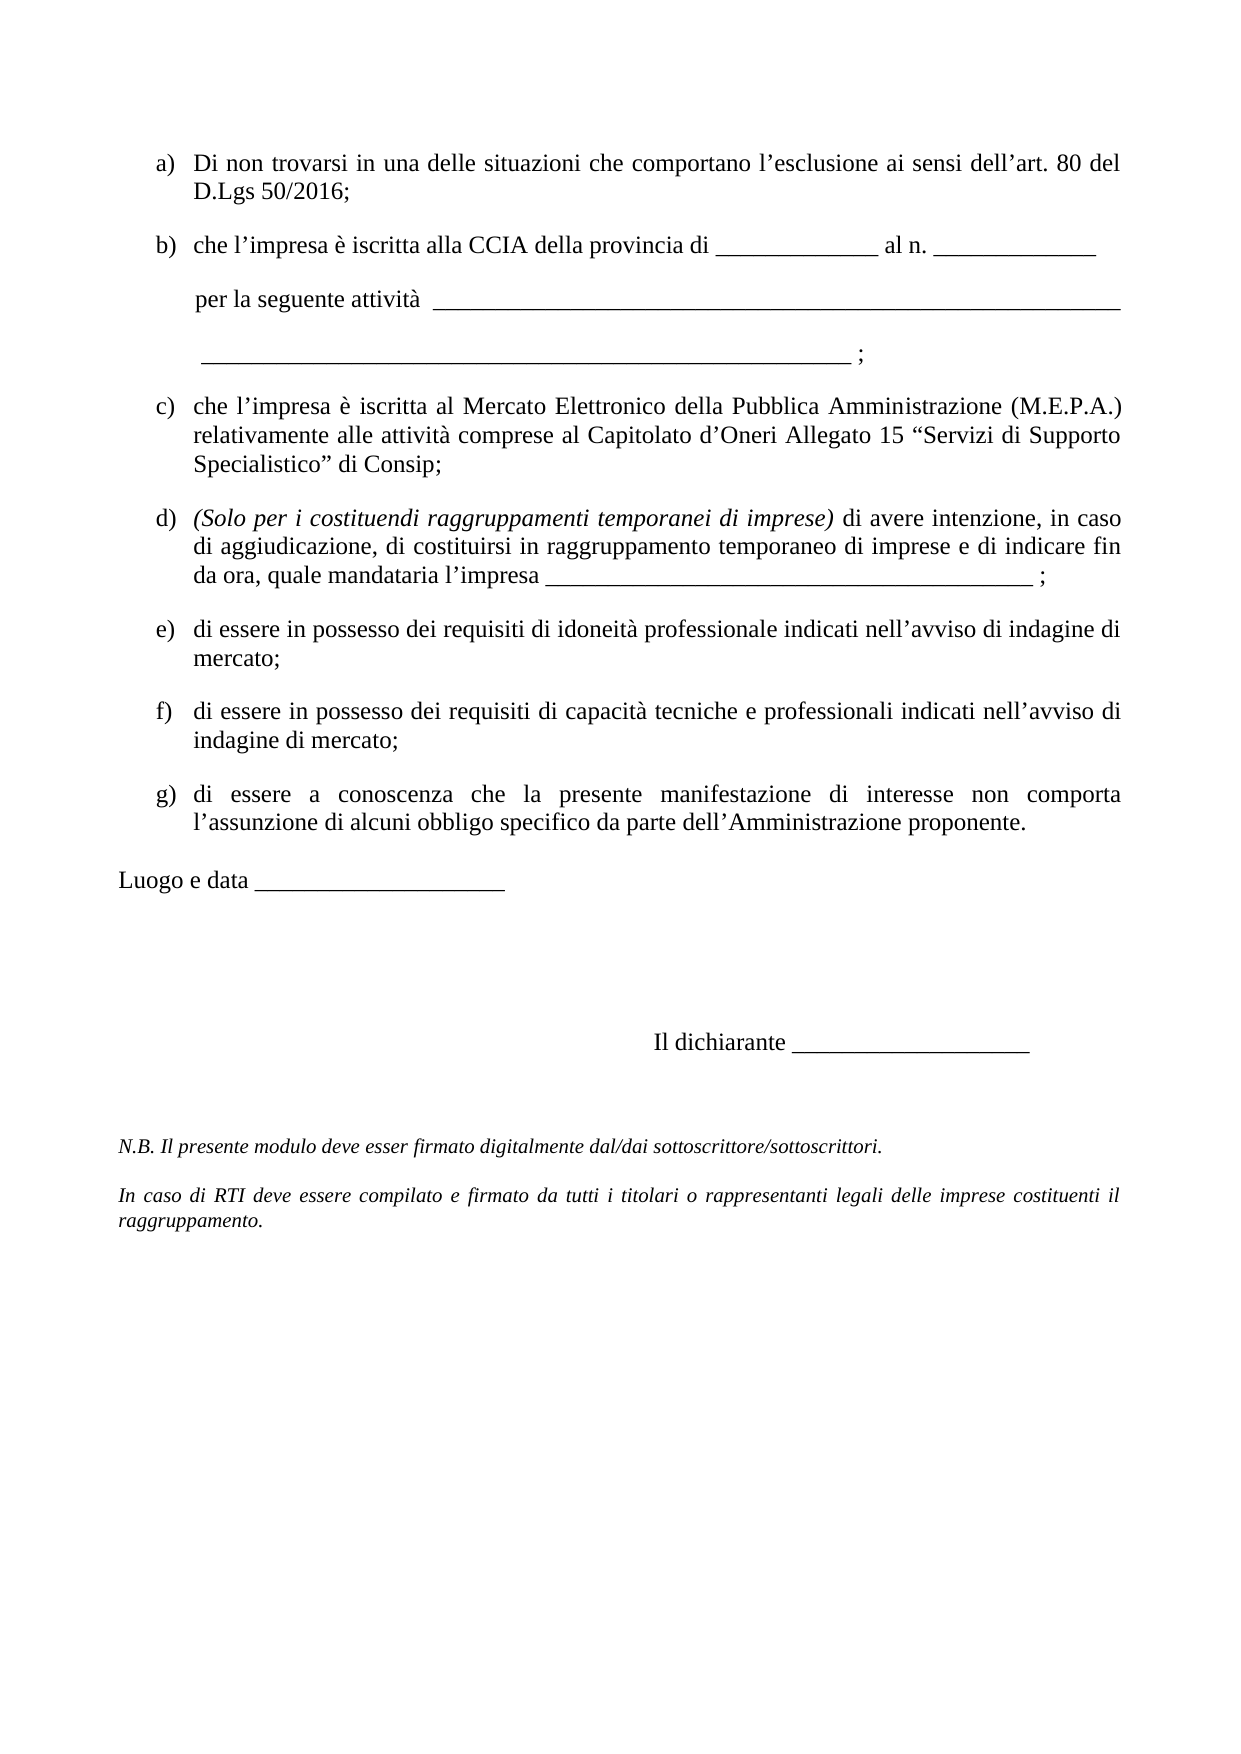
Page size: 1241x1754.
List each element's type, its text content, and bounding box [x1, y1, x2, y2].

list di essere in possesso dei requisiti di capacità tecniche e professionali indicati nell’avviso di indagine di mercato; [156, 696, 1122, 754]
list (Solo per i costituendi raggruppamenti temporanei di imprese) di avere intenzione, in caso di aggiudicazione, di costituirsi in raggruppamento temporaneo di imprese e di indicare fin da ora, quale mandataria l’impresa _______________________________________ ; [156, 503, 1122, 589]
list di essere in possesso dei requisiti di idoneità professionale indicati nell’avviso di indagine di mercato; [156, 614, 1122, 671]
text In caso di RTI deve essere compilato e firmato da tutti i titolari o rappresentanti legali delle imprese costituenti il raggruppamento. [118, 1183, 1122, 1232]
text ____________________________________________________ ; [189, 338, 1122, 366]
text Luogo e data ____________________ [118, 866, 1122, 894]
list che l’impresa è iscritta alla CCIA della provincia di _____________ al n. _____________ [156, 230, 1122, 259]
list Di non trovarsi in una delle situazioni che comportano l’esclusione ai sensi dell’art. 80 del D.Lgs 50/2016; [156, 148, 1122, 205]
text N.B. Il presente modulo deve esser firmato digitalmente dal/dai sottoscrittore/sottoscrittori. [118, 1134, 1122, 1158]
list di essere a conoscenza che la presente manifestazione di interesse non comporta l’assunzione di alcuni obbligo specifico da parte dell’Amministrazione proponente. [156, 779, 1122, 836]
list che l’impresa è iscritta al Mercato Elettronico della Pubblica Amministrazione (M.E.P.A.) relativamente alle attività comprese al Capitolato d’Oneri Allegato 15 “Servizi di Supporto Specialistico” di Consip; [156, 391, 1122, 478]
text per la seguente attività _______________________________________________________ [189, 284, 1122, 313]
text Il dichiarante ___________________ [487, 1027, 1122, 1056]
